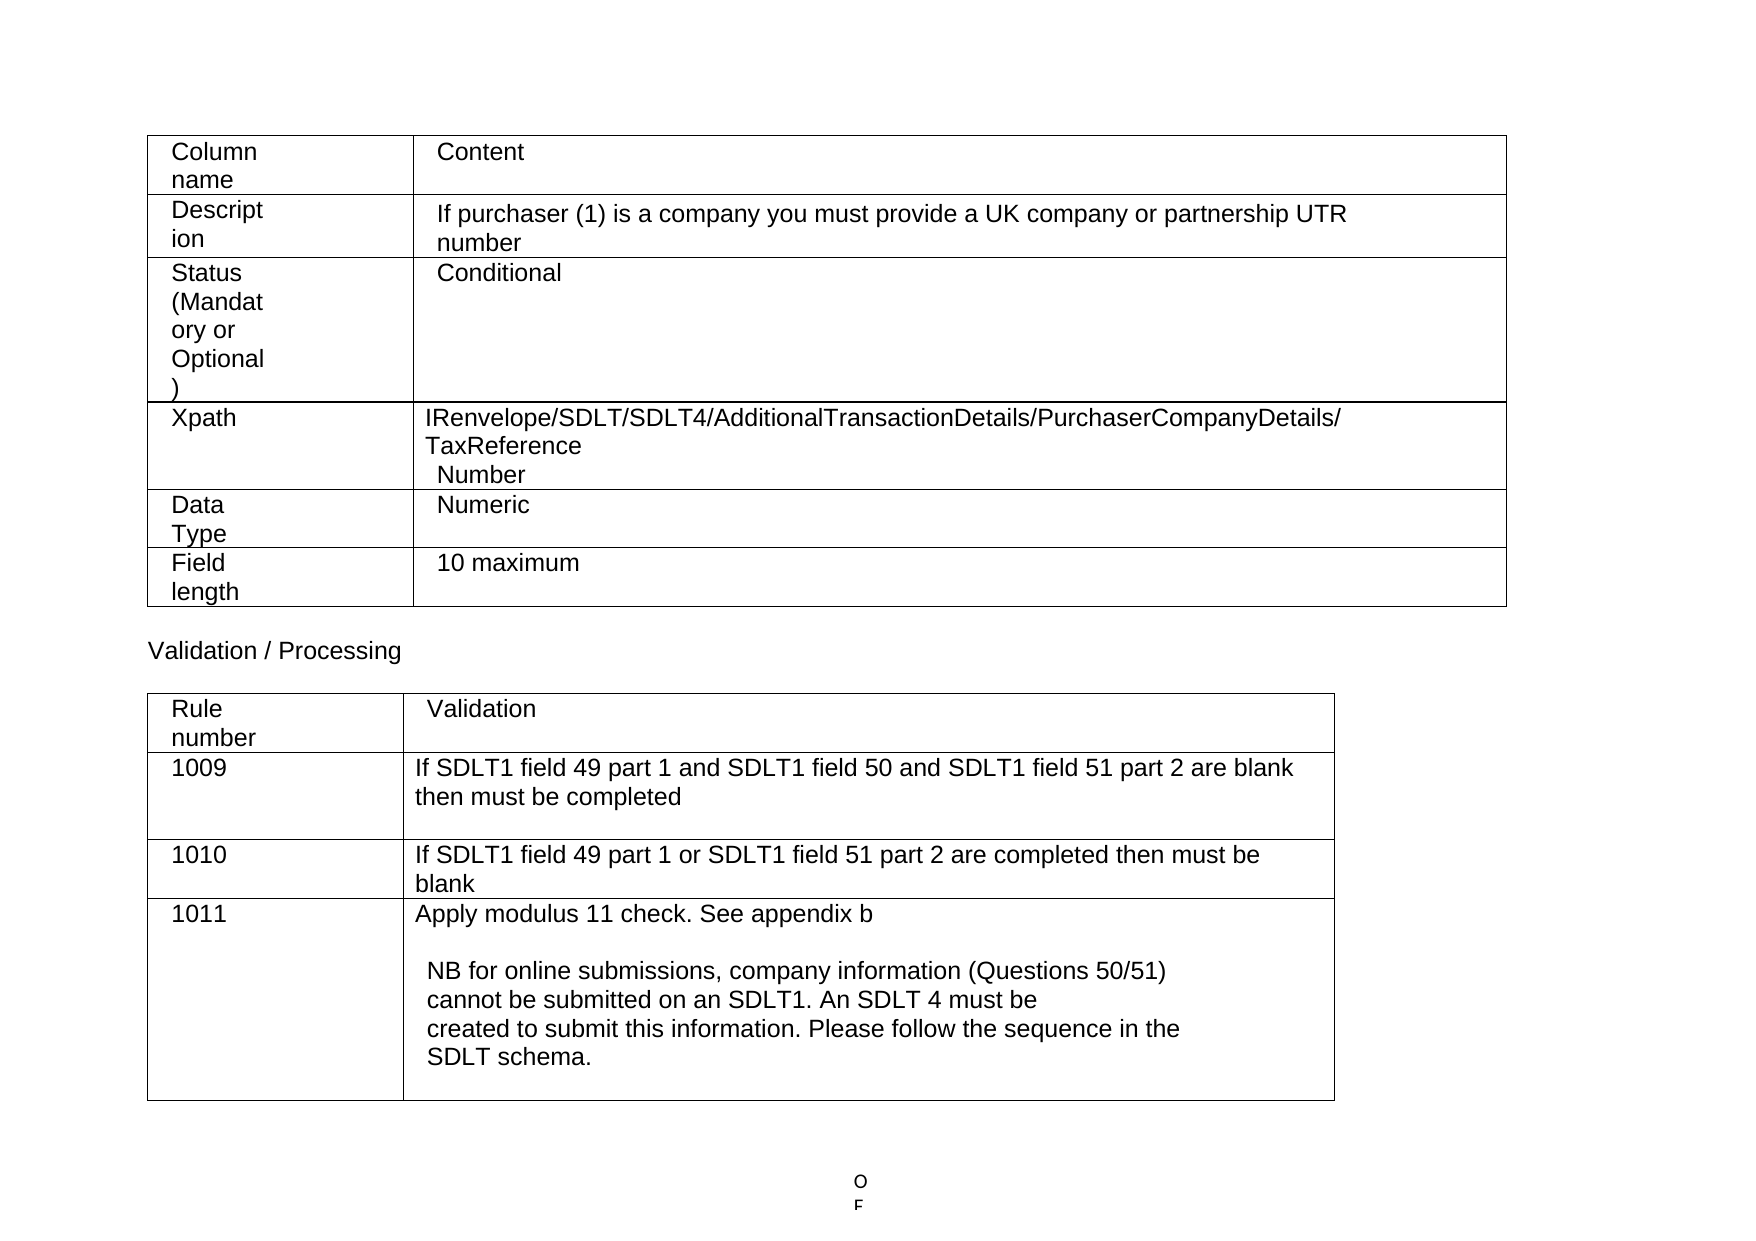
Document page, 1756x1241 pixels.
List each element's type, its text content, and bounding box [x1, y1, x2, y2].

table_header Rule number [148, 694, 403, 752]
table_cell Conditional [414, 258, 1506, 401]
text Validation / Processing [148, 636, 1515, 664]
table_header Validation [404, 694, 1334, 752]
table_cell If SDLT1 field 49 part 1 or SDLT1 field 51 part 2 are completed then must be blank [404, 840, 1334, 897]
table_cell Data Type [148, 490, 413, 547]
table_cell Xpath [148, 403, 413, 489]
table_cell 1011 [148, 899, 403, 1100]
table_cell Field length [148, 548, 413, 606]
table_cell Numeric [414, 490, 1506, 547]
table_cell 1009 [148, 753, 403, 839]
table_cell 10 maximum [414, 548, 1506, 606]
table_cell 1010 [148, 840, 403, 897]
table_cell If SDLT1 field 49 part 1 and SDLT1 field 50 and SDLT1 field 51 part 2 are blank then must be completed [404, 753, 1334, 839]
table_cell Status (Mandatory or Optional) [148, 258, 413, 401]
table_cell Description [148, 195, 413, 257]
table_cell Apply modulus 11 check. See appendix b NB for online submissions, company information (Questions 50/51) cannot be submitted on an SDLT1. An SDLT 4 must be created to submit this information. Please follow the sequence in the SDLT schema. [404, 899, 1334, 1100]
table_cell If purchaser (1) is a company you must provide a UK company or partnership UTR number [414, 195, 1506, 257]
table_cell IRenvelope/SDLT/SDLT4/AdditionalTransactionDetails/PurchaserCompanyDetails/TaxReference Number [414, 403, 1506, 489]
table_header Content [414, 136, 1506, 194]
table_header Column name [148, 136, 413, 194]
